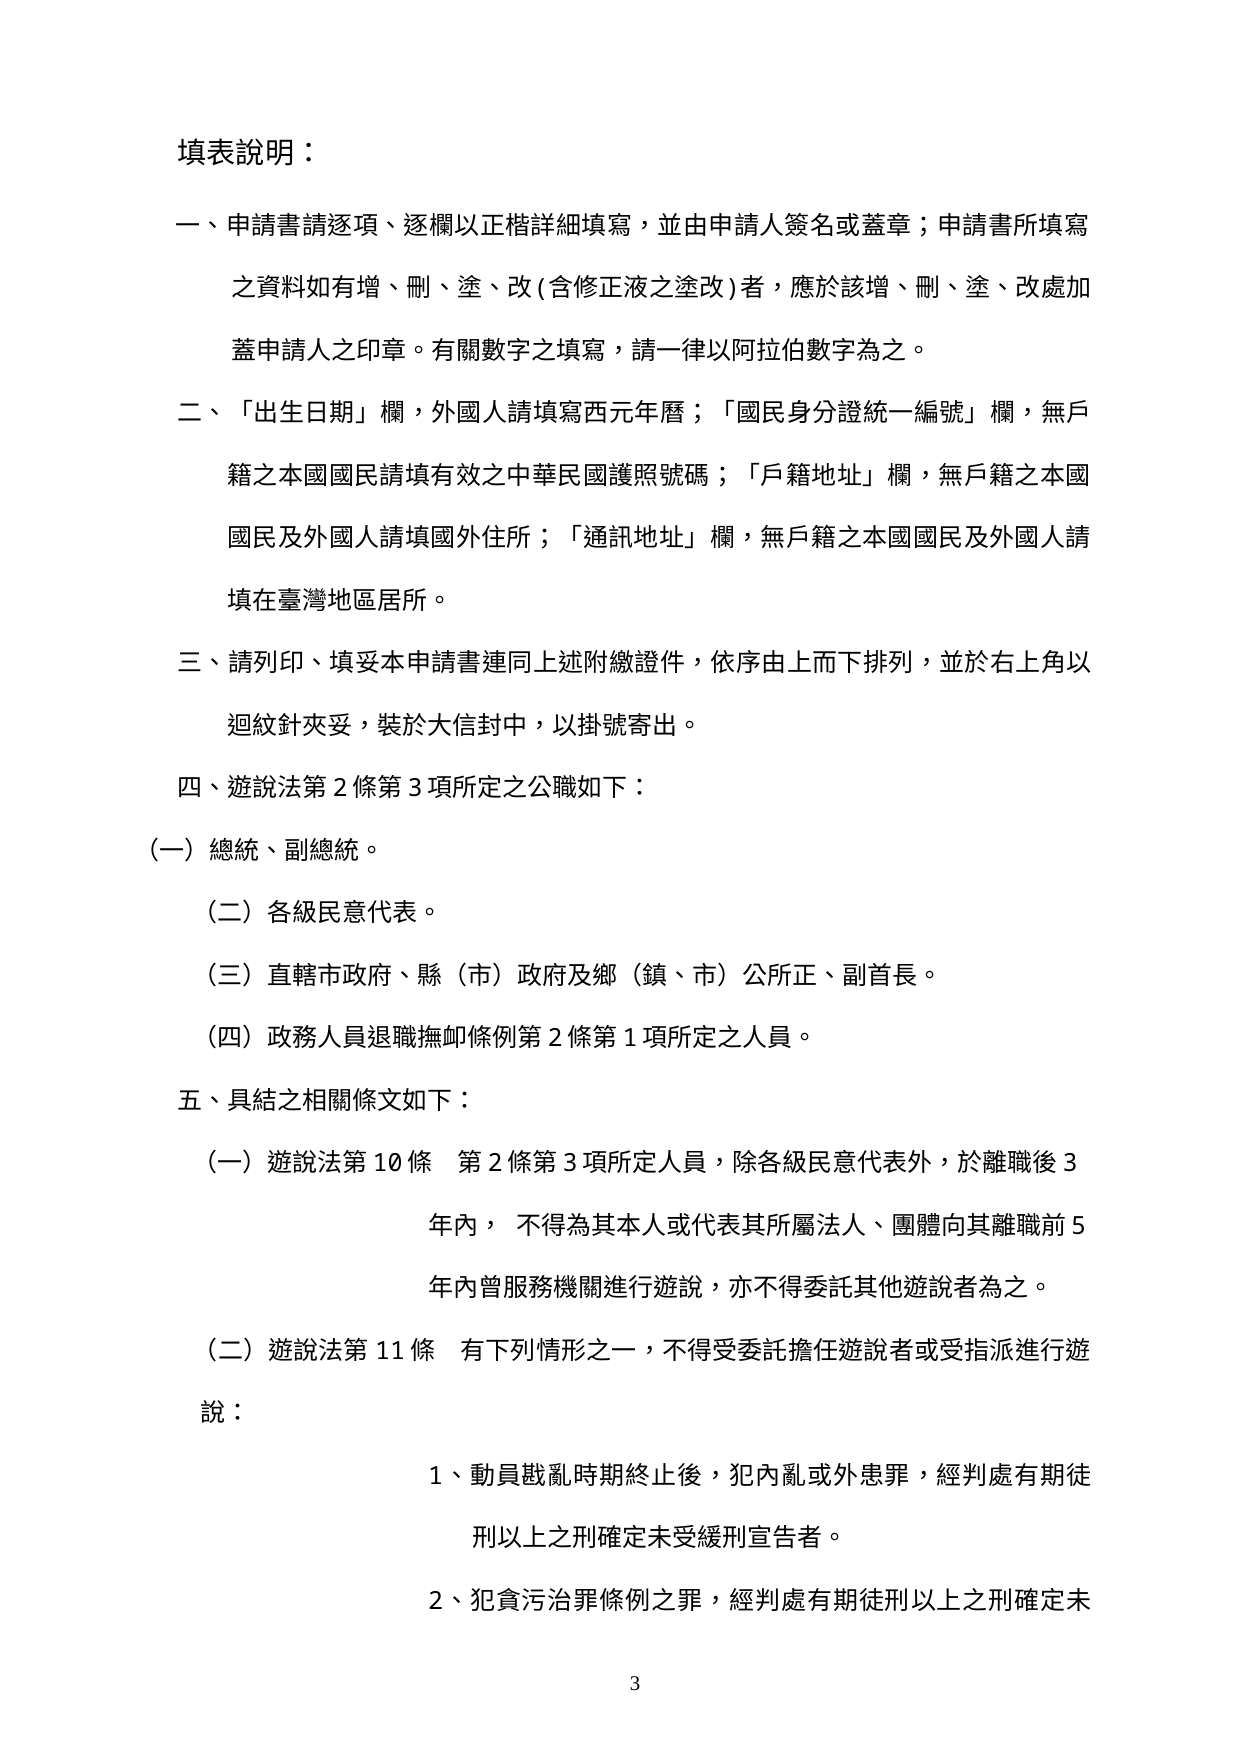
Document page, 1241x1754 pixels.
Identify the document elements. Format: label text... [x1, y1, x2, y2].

text 2、犯貪污治罪條例之罪，經判處有期徒刑以上之刑確定未 [428, 1557, 1092, 1619]
text 1、動員戡亂時期終止後，犯內亂或外患罪，經判處有期徒刑以上之刑確定未受緩刑宣告者。 [428, 1432, 1092, 1557]
text （三）直轄市政府、縣（市）政府及鄉（鎮、市）公所正、副首長。 [177, 932, 1092, 994]
text （二）各級民意代表。 [177, 869, 1092, 932]
text 二、「出生日期」欄，外國人請填寫西元年曆；「國民身分證統一編號」欄，無戶籍之本國國民請填有效之中華民國護照號碼；「戶籍地址」欄，無戶籍之本國國民及外國人請填國外住所；「通訊地址」欄，無戶籍之本國國民及外國人請填在臺灣地區居所。 [177, 369, 1092, 619]
text 五、具結之相關條文如下： [177, 1057, 1092, 1119]
text （一）總統、副總統。 [119, 807, 1092, 869]
text （二）遊說法第11條 有下列情形之一，不得受委託擔任遊說者或受指派進行遊說： [177, 1307, 1092, 1432]
text 四、遊說法第2條第3項所定之公職如下： [177, 744, 1092, 807]
text （一）遊說法第10條 第2條第3項所定人員，除各級民意代表外，於離職後3年內， 不得為其本人或代表其所屬法人、團體向其離職前5年內曾服務機關進行遊說，亦不得委託其他遊說者為之。 [177, 1119, 1092, 1307]
text （四）政務人員退職撫卹條例第2條第1項所定之人員。 [177, 994, 1092, 1057]
text 一、申請書請逐項、逐欄以正楷詳細填寫，並由申請人簽名或蓋章；申請書所填寫之資料如有增、刪、塗、改(含修正液之塗改)者，應於該增、刪、塗、改處加蓋申請人之印章。有關數字之填寫，請一律以阿拉伯數字為之。 [175, 182, 1092, 369]
text 三、請列印、填妥本申請書連同上述附繳證件，依序由上而下排列，並於右上角以迴紋針夾妥，裝於大信封中，以掛號寄出。 [177, 619, 1092, 744]
text 填表說明： [177, 109, 1092, 171]
